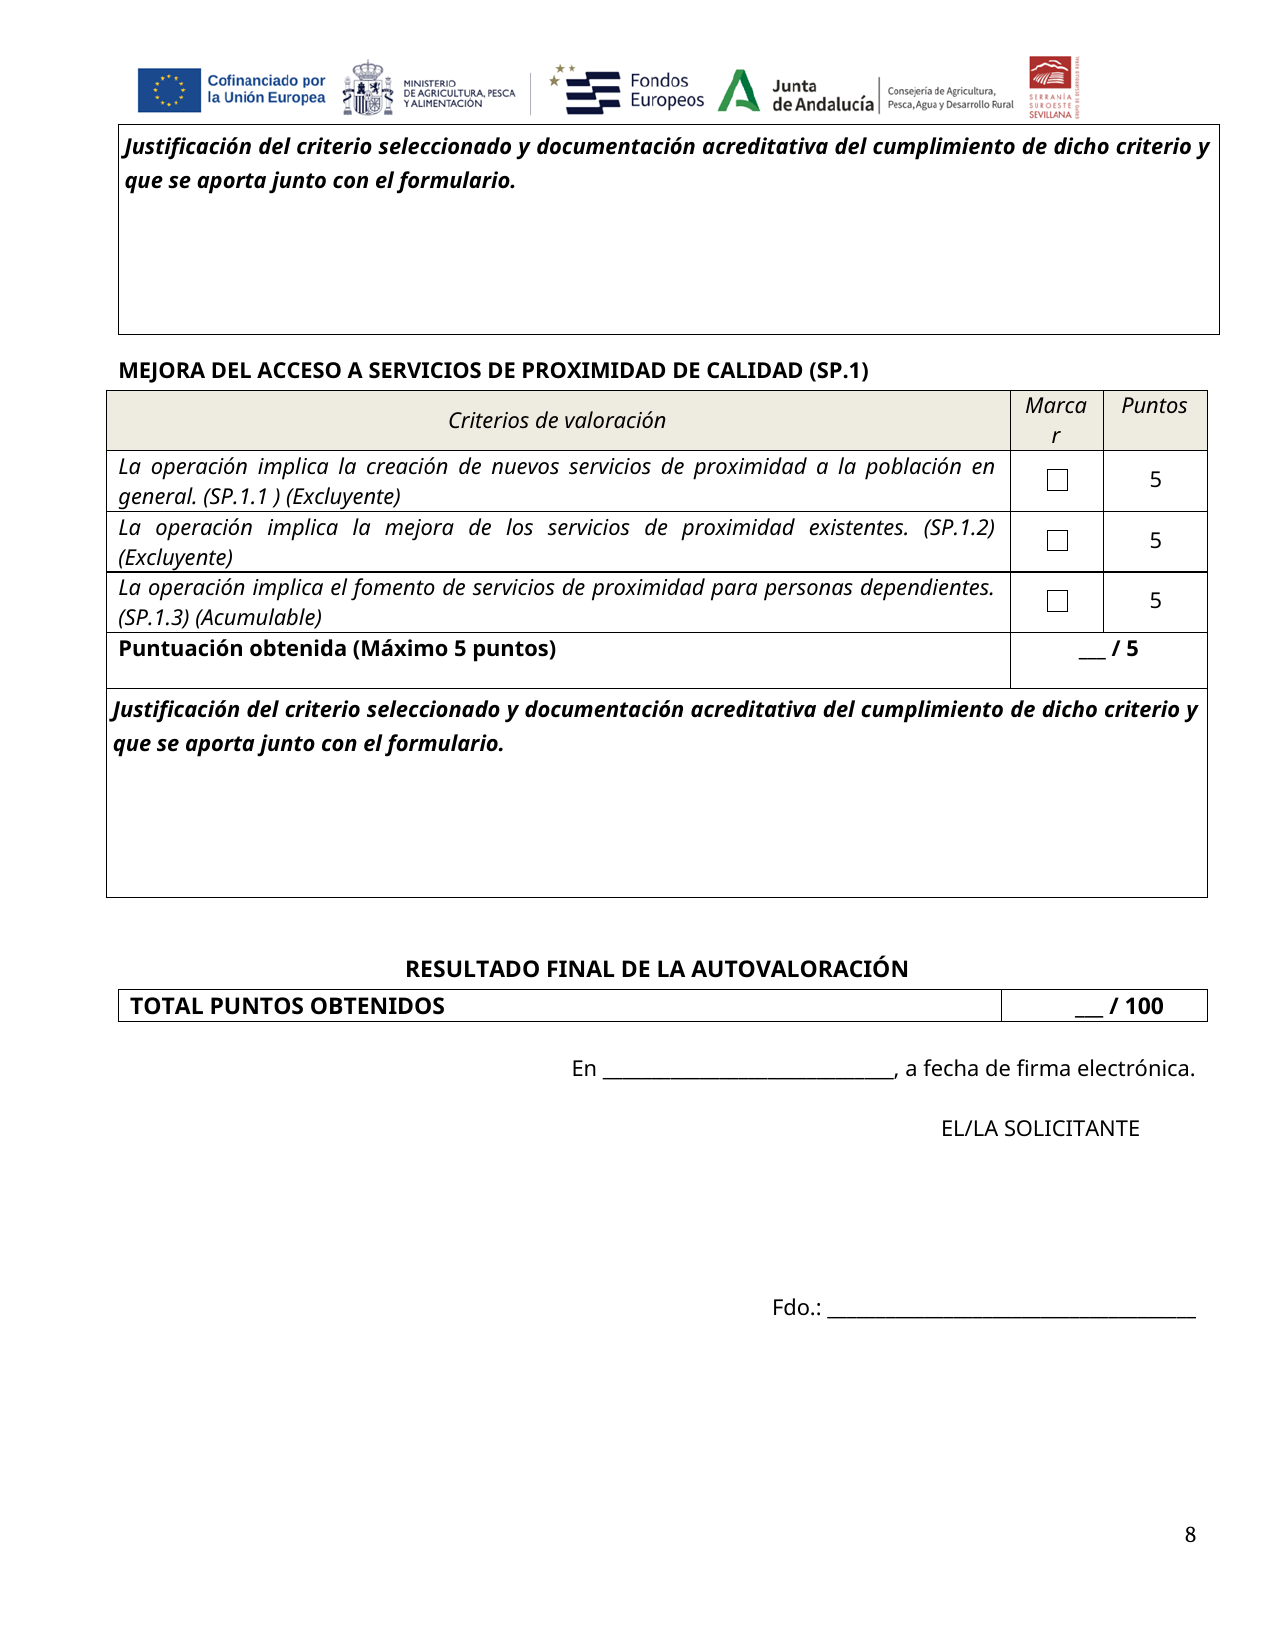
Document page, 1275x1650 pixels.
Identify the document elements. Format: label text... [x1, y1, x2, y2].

table_cell 5 [1104, 512, 1207, 571]
table_cell [1011, 573, 1103, 632]
table_cell La operación implica la creación de nuevos servicios de proximidad a la población en general. (SP.1.1 ) (Excluyente) [107, 451, 1010, 511]
table_header TOTAL PUNTOS OBTENIDOS [119, 990, 1001, 1021]
table_cell La operación implica la mejora de los servicios de proximidad existentes. (SP.1.2) (Excluyente) [107, 512, 1010, 571]
table_cell [1011, 451, 1103, 511]
text EL/LA SOLICITANTE [118, 1113, 1196, 1143]
table_cell 5 [1104, 573, 1207, 632]
picture [105, 51, 1118, 123]
table_cell [1011, 512, 1103, 571]
subtitle MEJORA DEL ACCESO A SERVICIOS DE PROXIMIDAD DE CALIDAD (SP.1) [118, 355, 1196, 385]
table_cell La operación implica el fomento de servicios de proximidad para personas dependientes. (SP.1.3) (Acumulable) [107, 573, 1010, 632]
text En ­______________________________, a fecha de firma electrónica. [118, 1053, 1196, 1083]
subtitle RESULTADO FINAL DE LA AUTOVALORACIÓN [118, 953, 1196, 984]
table_header ___ / 100 [1002, 990, 1207, 1021]
table_cell Justificación del criterio seleccionado y documentación acreditativa del cumplimiento de dicho criterio y que se aporta junto con el formulario. [119, 125, 1219, 333]
table_header Puntos [1104, 391, 1207, 450]
table_header Criterios de valoración [107, 391, 1010, 450]
table_cell Justificación del criterio seleccionado y documentación acreditativa del cumplimiento de dicho criterio y que se aporta junto con el formulario. [107, 689, 1207, 897]
table_header Marcar [1011, 391, 1103, 450]
text Fdo.: ______________________________________ [118, 1292, 1196, 1322]
table_cell ___ / 5 [1011, 633, 1207, 687]
table_cell 5 [1104, 451, 1207, 511]
table_cell Puntuación obtenida (Máximo 5 puntos) [107, 633, 1010, 687]
